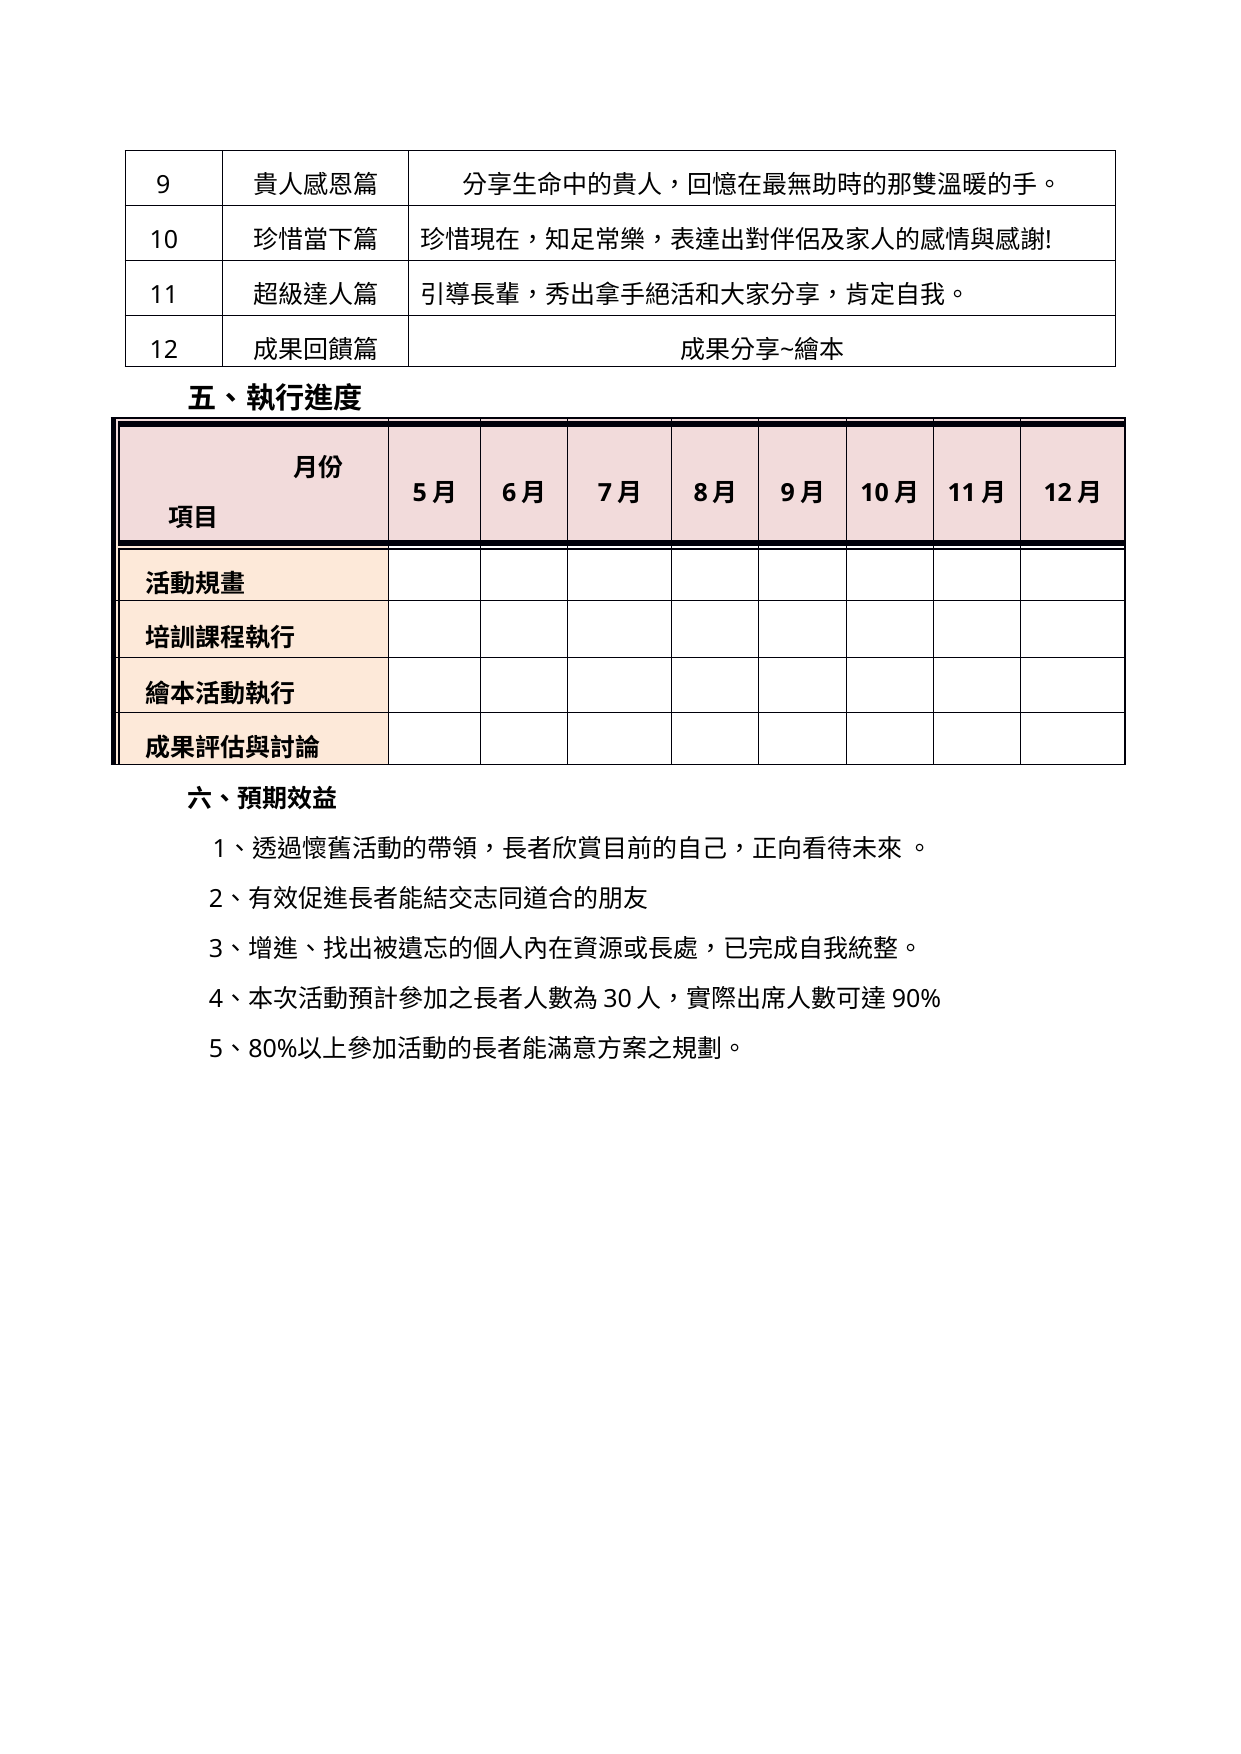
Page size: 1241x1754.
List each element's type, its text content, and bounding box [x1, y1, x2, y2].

table_cell [481, 658, 567, 712]
text 4、本次活動預計參加之長者人數為30人，實際出席人數可達90% [187, 965, 1053, 1015]
table_cell [759, 658, 846, 712]
table_cell 9 [126, 151, 222, 205]
table_cell 珍惜當下篇 [223, 206, 408, 260]
table_header 11月 [934, 427, 1020, 540]
table_header 月份 項目 [120, 427, 388, 540]
table_cell 珍惜現在，知足常樂，表達出對伴侶及家人的感情與感謝! [409, 206, 1115, 260]
table_cell [1021, 713, 1124, 764]
table_cell 10 [126, 206, 222, 260]
table_cell 成果分享~繪本 [409, 316, 1115, 366]
table_cell [934, 550, 1020, 600]
table_cell [934, 658, 1020, 712]
table_cell [568, 658, 671, 712]
table_header 12月 [1021, 427, 1124, 540]
text 1、透過懷舊活動的帶領，長者欣賞目前的自己，正向看待未來 。 [212, 815, 1053, 865]
table_cell [568, 550, 671, 600]
table_header 10月 [847, 427, 933, 540]
table_cell [389, 713, 480, 764]
table_cell [759, 550, 846, 600]
table_cell 成果回饋篇 [223, 316, 408, 366]
table_cell [672, 550, 758, 600]
table_cell [672, 658, 758, 712]
table_cell 成果評估與討論 [120, 713, 388, 764]
table_cell 培訓課程執行 [120, 601, 388, 657]
table_cell 超級達人篇 [223, 261, 408, 315]
table_cell [759, 601, 846, 657]
table_cell 活動規畫 [120, 550, 388, 600]
table_cell [1021, 601, 1124, 657]
table_cell [672, 601, 758, 657]
table_cell [934, 713, 1020, 764]
table_header 9月 [759, 427, 846, 540]
table_cell [672, 713, 758, 764]
table_cell 12 [126, 316, 222, 366]
table_cell [847, 550, 933, 600]
table_cell [1021, 550, 1124, 600]
table_cell [481, 713, 567, 764]
table_header 6月 [481, 427, 567, 540]
table_cell [1021, 658, 1124, 712]
table_cell [847, 601, 933, 657]
table_cell [934, 601, 1020, 657]
table_cell [389, 601, 480, 657]
table_cell 繪本活動執行 [120, 658, 388, 712]
table_cell 分享生命中的貴人，回憶在最無助時的那雙溫暖的手。 [409, 151, 1115, 205]
table_header 5月 [389, 427, 480, 540]
table_cell 貴人感恩篇 [223, 151, 408, 205]
text 3、增進、找出被遺忘的個人內在資源或長處，已完成自我統整。 [187, 915, 1053, 965]
table_cell [847, 713, 933, 764]
table_cell 引導長輩，秀出拿手絕活和大家分享，肯定自我。 [409, 261, 1115, 315]
table_cell [568, 713, 671, 764]
table_header 7月 [568, 427, 671, 540]
table_cell [759, 713, 846, 764]
table_cell 11 [126, 261, 222, 315]
text 六、預期效益 [187, 765, 1053, 815]
table_cell [847, 658, 933, 712]
text 2、有效促進長者能結交志同道合的朋友 [187, 865, 1053, 915]
table_cell [481, 550, 567, 600]
table_cell [389, 658, 480, 712]
text 5、80%以上參加活動的長者能滿意方案之規劃。 [187, 1015, 1053, 1065]
table_cell [389, 550, 480, 600]
text 五、執行進度 [187, 367, 1053, 417]
table_cell [481, 601, 567, 657]
table_header 8月 [672, 427, 758, 540]
table_cell [568, 601, 671, 657]
